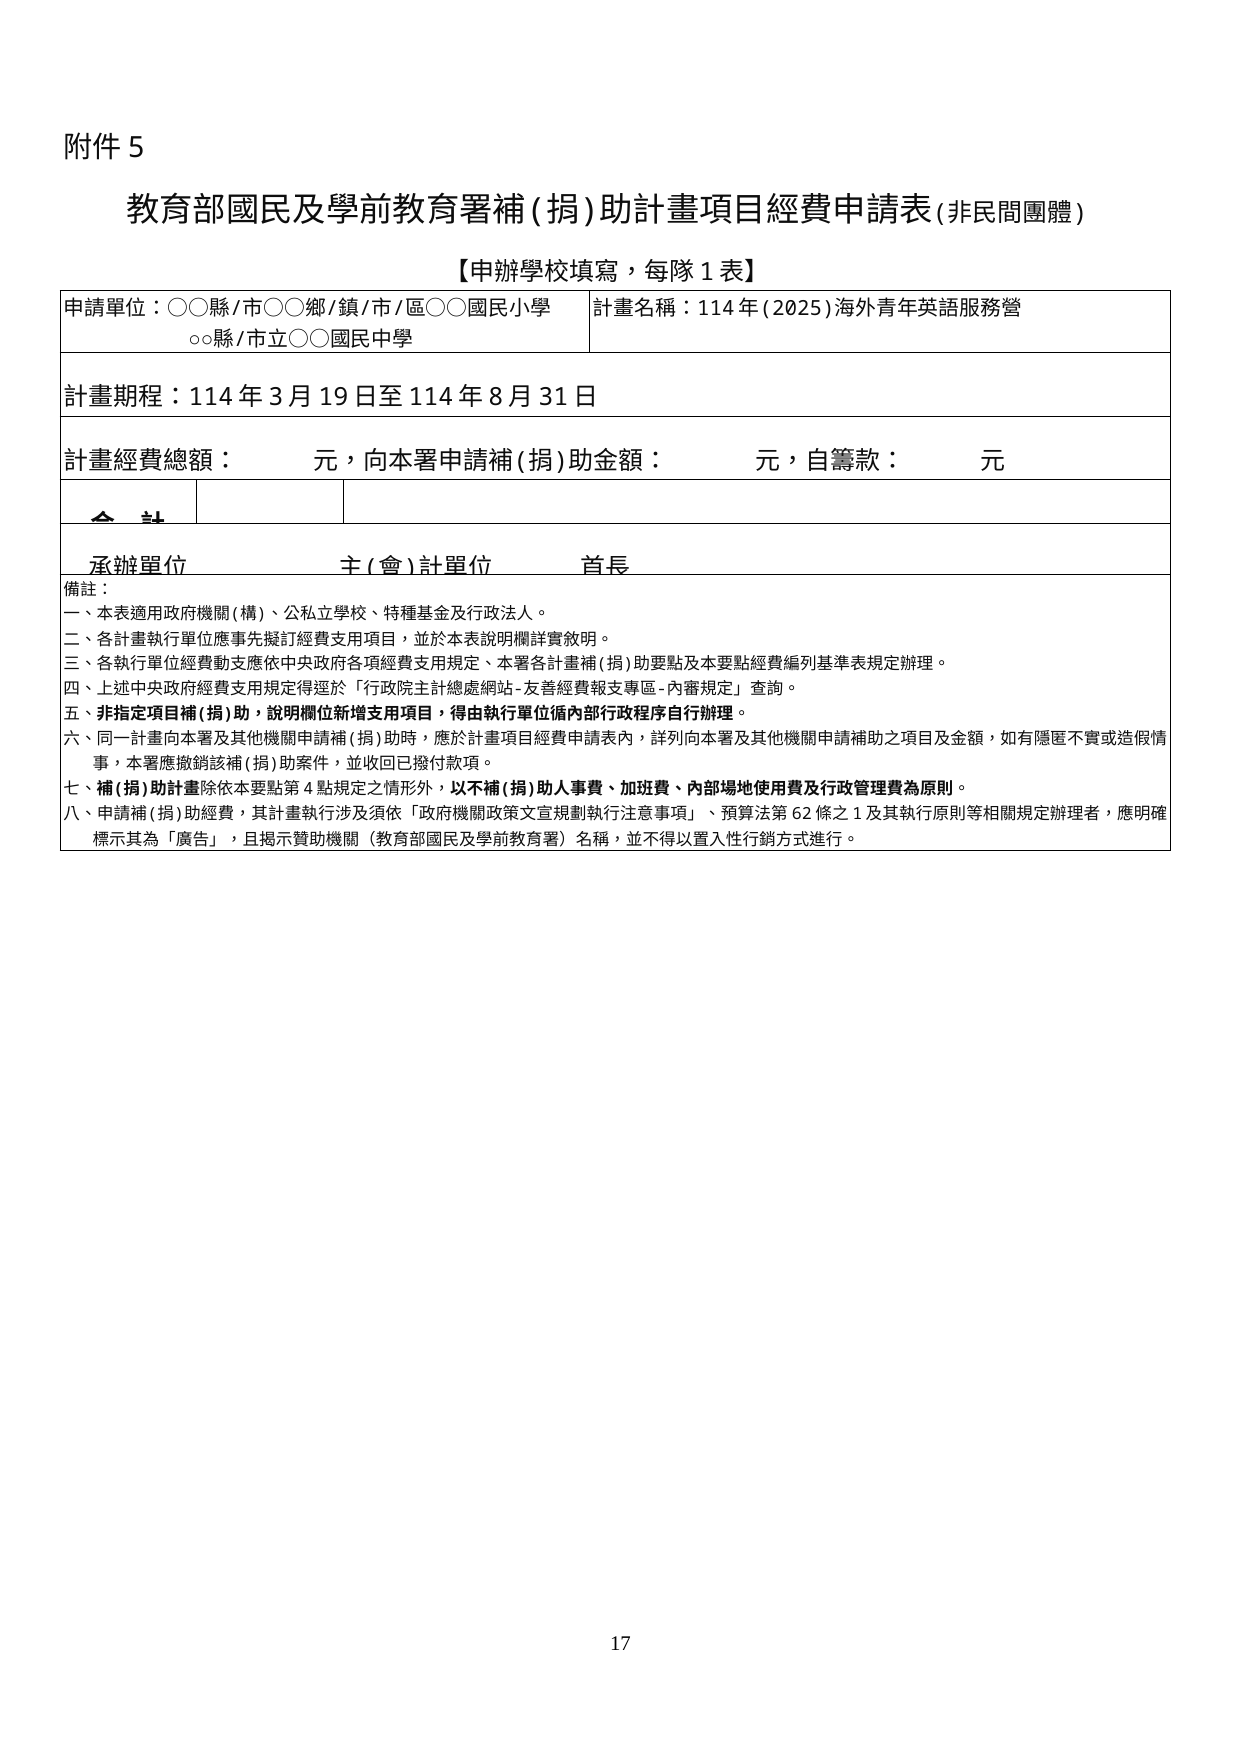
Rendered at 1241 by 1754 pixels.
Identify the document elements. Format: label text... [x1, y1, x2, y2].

table_header 附件5 [60, 103, 285, 165]
table_cell 合 計 [61, 480, 196, 523]
table_cell 計畫經費總額： 元，向本署申請補(捐)助金額： 元，自籌款： 元 [61, 417, 1170, 479]
table_cell 承辦單位 主(會)計單位 首長 [61, 524, 1170, 574]
table_cell 備註： 一、本表適用政府機關(構)、公私立學校、特種基金及行政法人。 二、各計畫執行單位應事先擬訂經費支用項目，並於本表說明欄詳實敘明。 三、各執行單位經費動支應依中央政府各項經費支用規定、本署各計畫補(捐)助要點及本要點經費編列基準表規定辦理。 四、上述中央政府經費支用規定得逕於「行政院主計總處網站-友善經費報支專區-內審規定」查詢。 五、非指定項目補(捐)助，說明欄位新增支用項目，得由執行單位循內部行政程序自行辦理。 六、同一計畫向本署及其他機關申請補(捐)助時，應於計畫項目經費申請表內，詳列向本署及其他機關申請補助之項目及金額，如有隱匿不實或造假情事，本署應撤銷該補(捐)助案件，並收回已撥付款項。 七、補(捐)助計畫除依本要點第4點規定之情形外，以不補(捐)助人事費、加班費、內部場地使用費及行政管理費為原則。 八、申請補(捐)助經費，其計畫執行涉及須依「政府機關政策文宣規劃執行注意事項」、預算法第62條之1及其執行原則等相關規定辦理者，應明確標示其為「廣告」，且揭示贊助機關（教育部國民及學前教育署）名稱，並不得以置入性行銷方式進行。 [61, 575, 1170, 850]
table_cell 申請單位：○○縣/市○○鄉/鎮/市/區○○國民小學 ○○縣/市立○○國民中學 [61, 291, 589, 352]
table_cell [1153, 165, 1171, 290]
table_cell 教育部國民及學前教育署補(捐)助計畫項目經費申請表(非民間團體) 【申辦學校填寫，每隊1表】 [60, 165, 1153, 290]
table_cell 計畫期程：114年3月19日至114年8月31日 [61, 353, 1170, 416]
table_header [488, 103, 689, 165]
table_cell [344, 480, 1170, 523]
table_cell 計畫名稱：114年(2025)海外青年英語服務營 [590, 291, 1170, 352]
table_header [1153, 103, 1171, 165]
table_header [689, 103, 1153, 165]
table_header [285, 103, 488, 165]
table_cell [197, 480, 343, 523]
